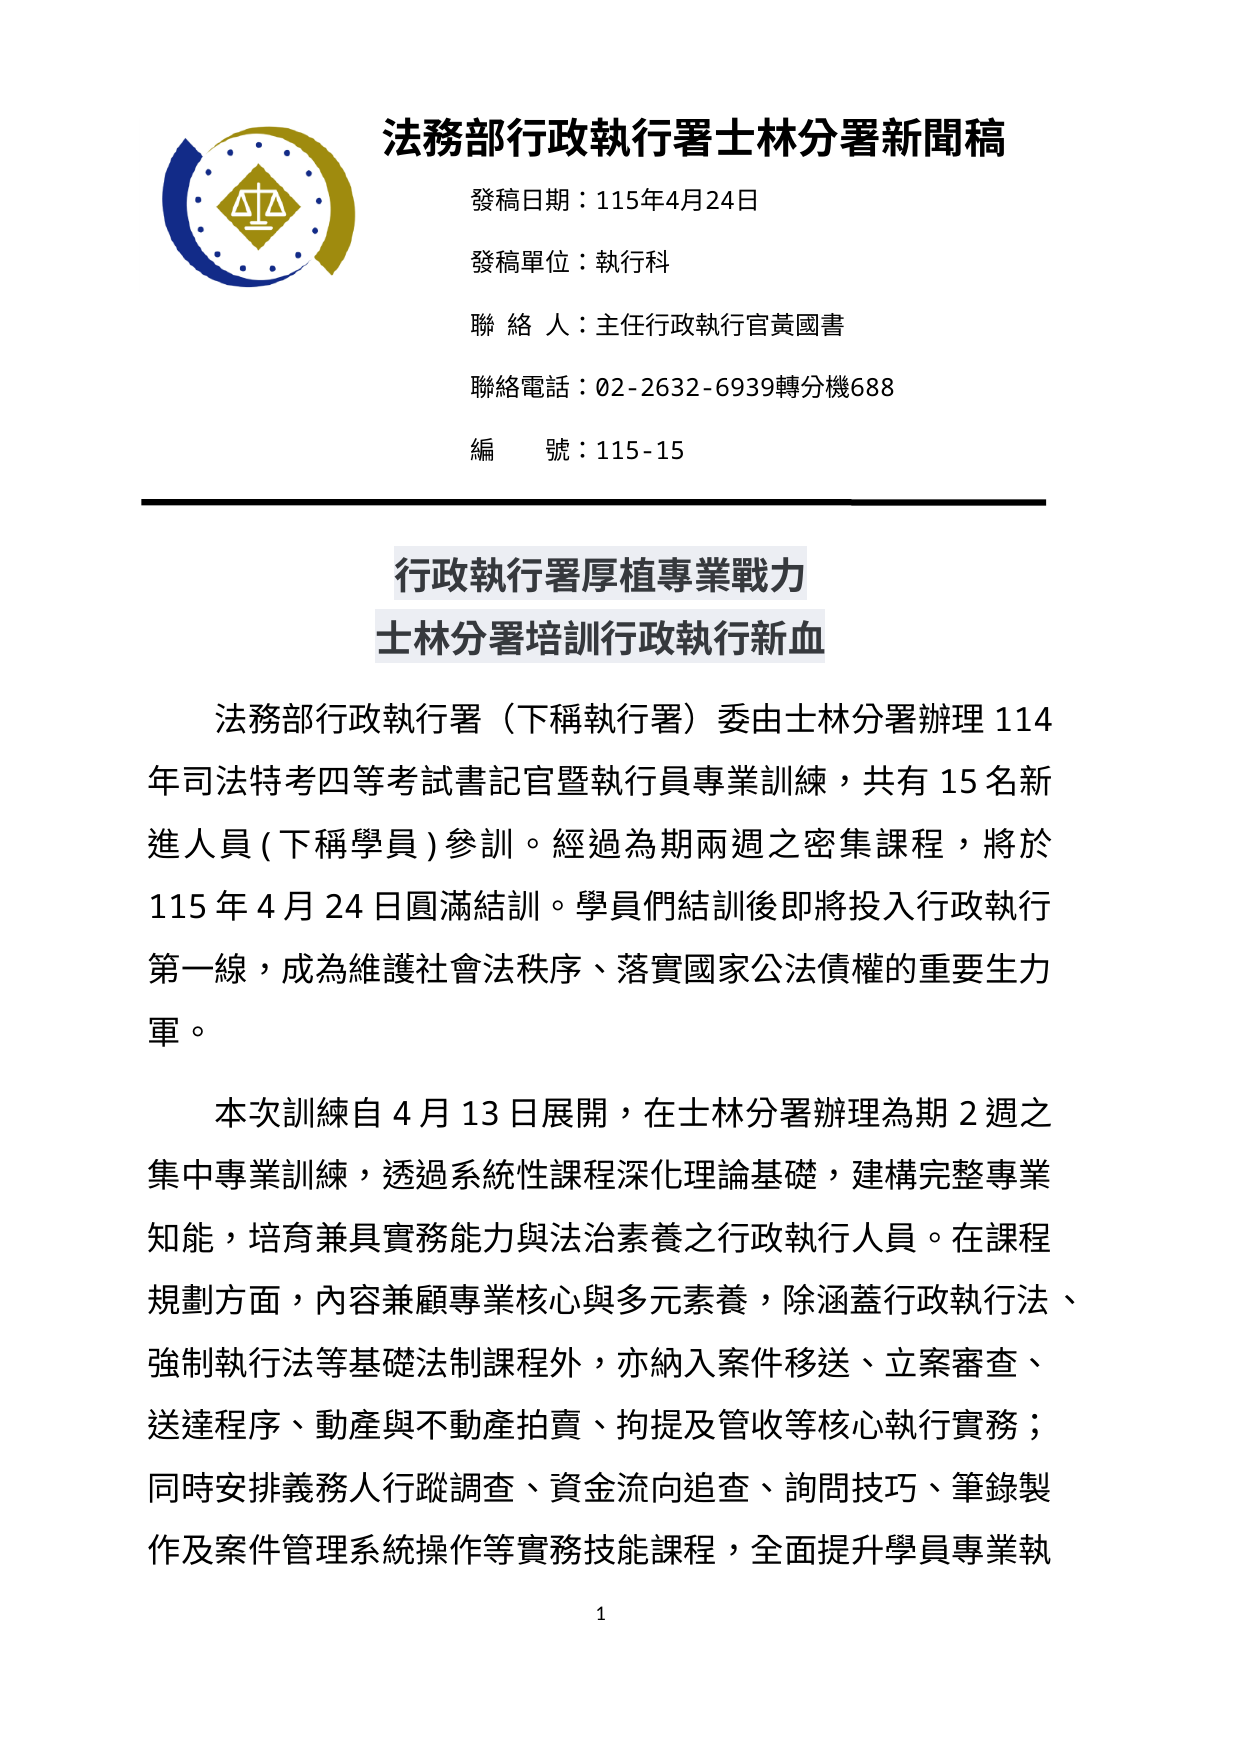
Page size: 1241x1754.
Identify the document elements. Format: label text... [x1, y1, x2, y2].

text 發稿單位：執行科 [470, 219, 1053, 282]
text 聯 絡 人：主任行政執行官黃國書 [470, 282, 1053, 344]
text 士林分署培訓行政執行新血 [148, 594, 1053, 657]
text 編 號：115-15 [470, 407, 1053, 469]
text 本次訓練自4月13日展開，在士林分署辦理為期2週之集中專業訓練，透過系統性課程深化理論基礎，建構完整專業知能，培育兼具實務能力與法治素養之行政執行人員。在課程規劃方面，內容兼顧專業核心與多元素養，除涵蓋行政執行法、強制執行法等基礎法制課程外，亦納入案件移送、立案審查、送達程序、動產與不動產拍賣、拘提及管收等核心執行實務；同時安排義務人行蹤調查、資金流向追查、詢問技巧、筆錄製作及案件管理系統操作等實務技能課程，全面提升學員專業執行能力。此外，亦融入人權保障、多元文化、性別主流化、行政中立、為民服務及協助弱勢義務人等重要議題，強化學員面對多元社會情境之應對能力與同理心，展現行政執行兼具專業與溫度之核心價值。 [148, 1069, 1053, 1569]
text 法務部行政執行署（下稱執行署）委由士林分署辦理114年司法特考四等考試書記官暨執行員專業訓練，共有15名新進人員(下稱學員)參訓。經過為期兩週之密集課程，將於115年4月24日圓滿結訓。學員們結訓後即將投入行政執行第一線，成為維護社會法秩序、落實國家公法債權的重要生力軍。 [148, 675, 1053, 1050]
text 聯絡電話：02-2632-6939轉分機688 [470, 344, 1053, 407]
text 發稿日期：115年4月24日 [470, 157, 1053, 219]
text 行政執行署厚植專業戰力 [148, 532, 1053, 594]
text 法務部行政執行署士林分署新聞稿 [381, 94, 1053, 157]
